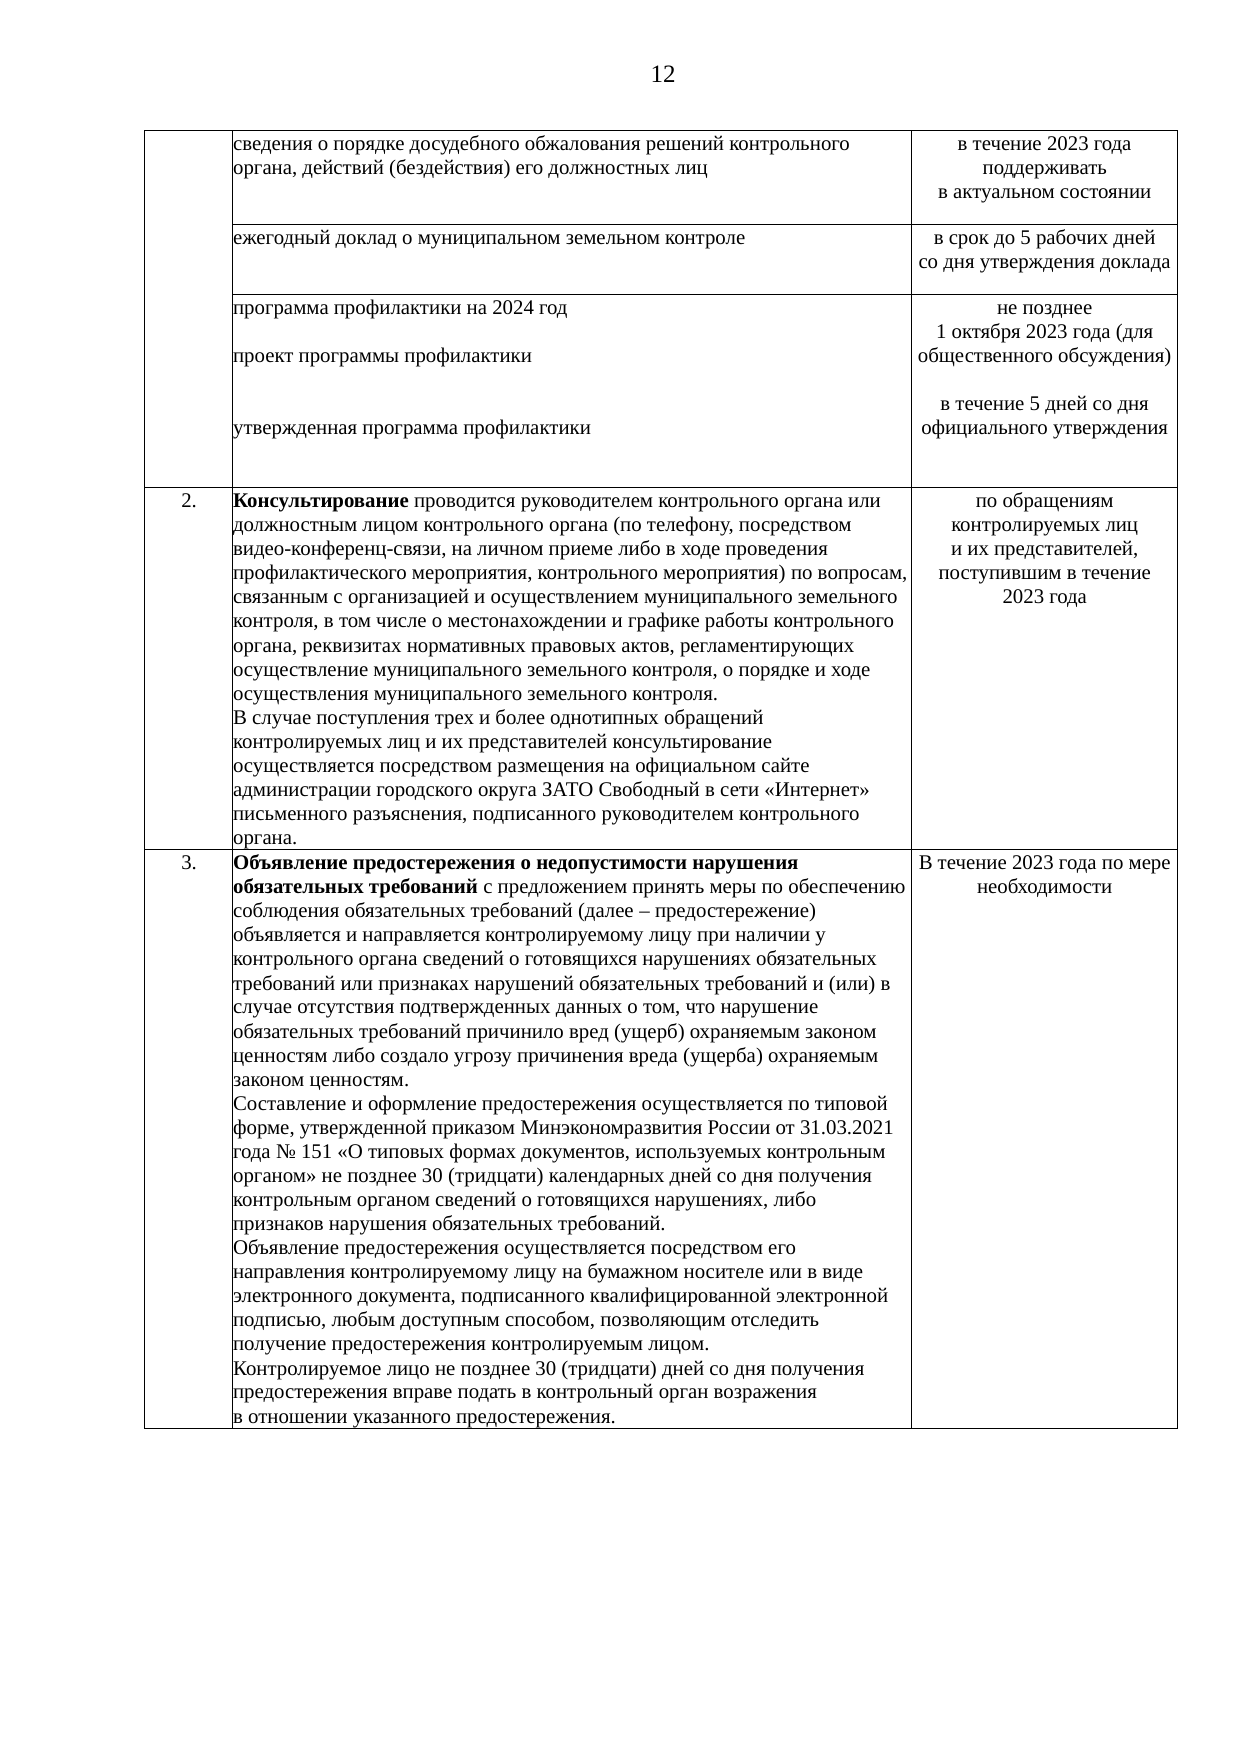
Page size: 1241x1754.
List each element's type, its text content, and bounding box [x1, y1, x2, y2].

table_cell по обращениям контролируемых лиц и их представителей, поступившим в течение 2023 года [912, 488, 1177, 849]
table_cell программа профилактики на 2024 год проект программы профилактики утвержденная программа профилактики [233, 295, 911, 487]
table_cell 2. [145, 488, 232, 849]
table_cell сведения о порядке досудебного обжалования решений контрольного органа, действий (бездействия) его должностных лиц [233, 131, 911, 224]
table_cell не позднее 1 октября 2023 года (для общественного обсуждения) в течение 5 дней со дня официального утверждения [912, 295, 1177, 487]
table_cell В течение 2023 года по мере необходимости [912, 850, 1177, 1428]
table_cell Консультирование проводится руководителем контрольного органа или должностным лицом контрольного органа (по телефону, посредством видео-конференц-связи, на личном приеме либо в ходе проведения профилактического мероприятия, контрольного мероприятия) по вопросам, связанным с организацией и осуществлением муниципального земельного контроля, в том числе о местонахождении и графике работы контрольного органа, реквизитах нормативных правовых актов, регламентирующих осуществление муниципального земельного контроля, о порядке и ходе осуществления муниципального земельного контроля. В случае поступления трех и более однотипных обращений контролируемых лиц и их представителей консультирование осуществляется посредством размещения на официальном сайте администрации городского округа ЗАТО Свободный в сети «Интернет» письменного разъяснения, подписанного руководителем контрольного органа. [233, 488, 911, 849]
table_cell ежегодный доклад о муниципальном земельном контроле [233, 225, 911, 294]
table_cell в течение 2023 года поддерживать в актуальном состоянии [912, 131, 1177, 224]
table_cell в срок до 5 рабочих дней со дня утверждения доклада [912, 225, 1177, 294]
table_cell Объявление предостережения о недопустимости нарушения обязательных требований с предложением принять меры по обеспечению соблюдения обязательных требований (далее – предостережение) объявляется и направляется контролируемому лицу при наличии у контрольного органа сведений о готовящихся нарушениях обязательных требований или признаках нарушений обязательных требований и (или) в случае отсутствия подтвержденных данных о том, что нарушение обязательных требований причинило вред (ущерб) охраняемым законом ценностям либо создало угрозу причинения вреда (ущерба) охраняемым законом ценностям. Составление и оформление предостережения осуществляется по типовой форме, утвержденной приказом Минэкономразвития России от 31.03.2021 года № 151 «О типовых формах документов, используемых контрольным органом» не позднее 30 (тридцати) календарных дней со дня получения контрольным органом сведений о готовящихся нарушениях, либо признаков нарушения обязательных требований. Объявление предостережения осуществляется посредством его направления контролируемому лицу на бумажном носителе или в виде электронного документа, подписанного квалифицированной электронной подписью, любым доступным способом, позволяющим отследить получение предостережения контролируемым лицом. Контролируемое лицо не позднее 30 (тридцати) дней со дня получения предостережения вправе подать в контрольный орган возражения в отношении указанного предостережения. [233, 850, 911, 1428]
table_cell 3. [145, 850, 232, 1428]
